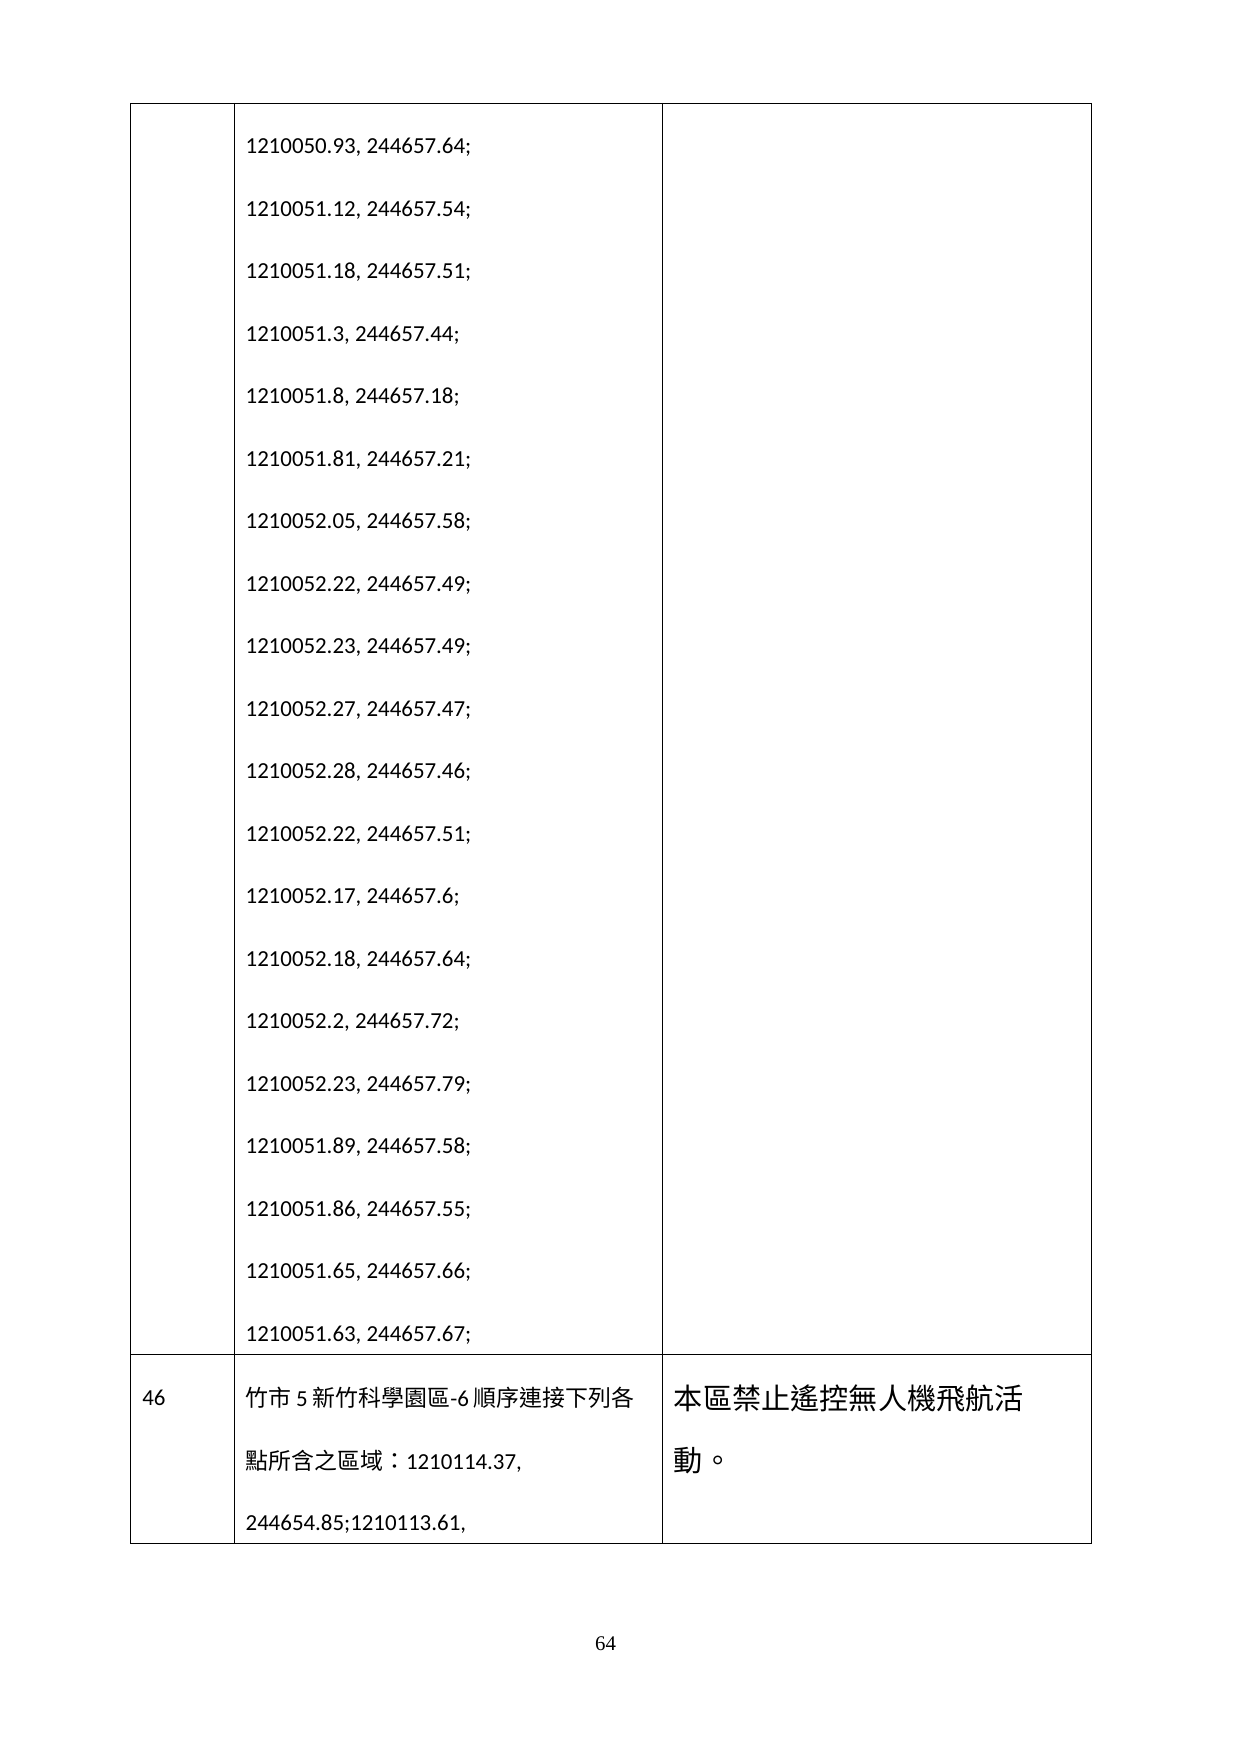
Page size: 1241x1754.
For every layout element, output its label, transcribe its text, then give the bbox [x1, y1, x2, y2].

table_cell 竹市5 新竹科學園區-6順序連接下列各點所含之區域：1210114.37, 244654.85;1210113.61, [235, 1355, 662, 1542]
table_cell [663, 104, 1091, 1354]
table_cell [131, 104, 234, 1354]
table_cell 本區禁止遙控無人機飛航活動。 [663, 1355, 1091, 1542]
table_cell 46 [131, 1355, 234, 1542]
table_cell 1210050.93, 244657.64; 1210051.12, 244657.54; 1210051.18, 244657.51; 1210051.3, 244657.44; 1210051.8, 244657.18; 1210051.81, 244657.21; 1210052.05, 244657.58; 1210052.22, 244657.49; 1210052.23, 244657.49; 1210052.27, 244657.47; 1210052.28, 244657.46; 1210052.22, 244657.51; 1210052.17, 244657.6; 1210052.18, 244657.64; 1210052.2, 244657.72; 1210052.23, 244657.79; 1210051.89, 244657.58; 1210051.86, 244657.55; 1210051.65, 244657.66; 1210051.63, 244657.67; [235, 104, 662, 1354]
